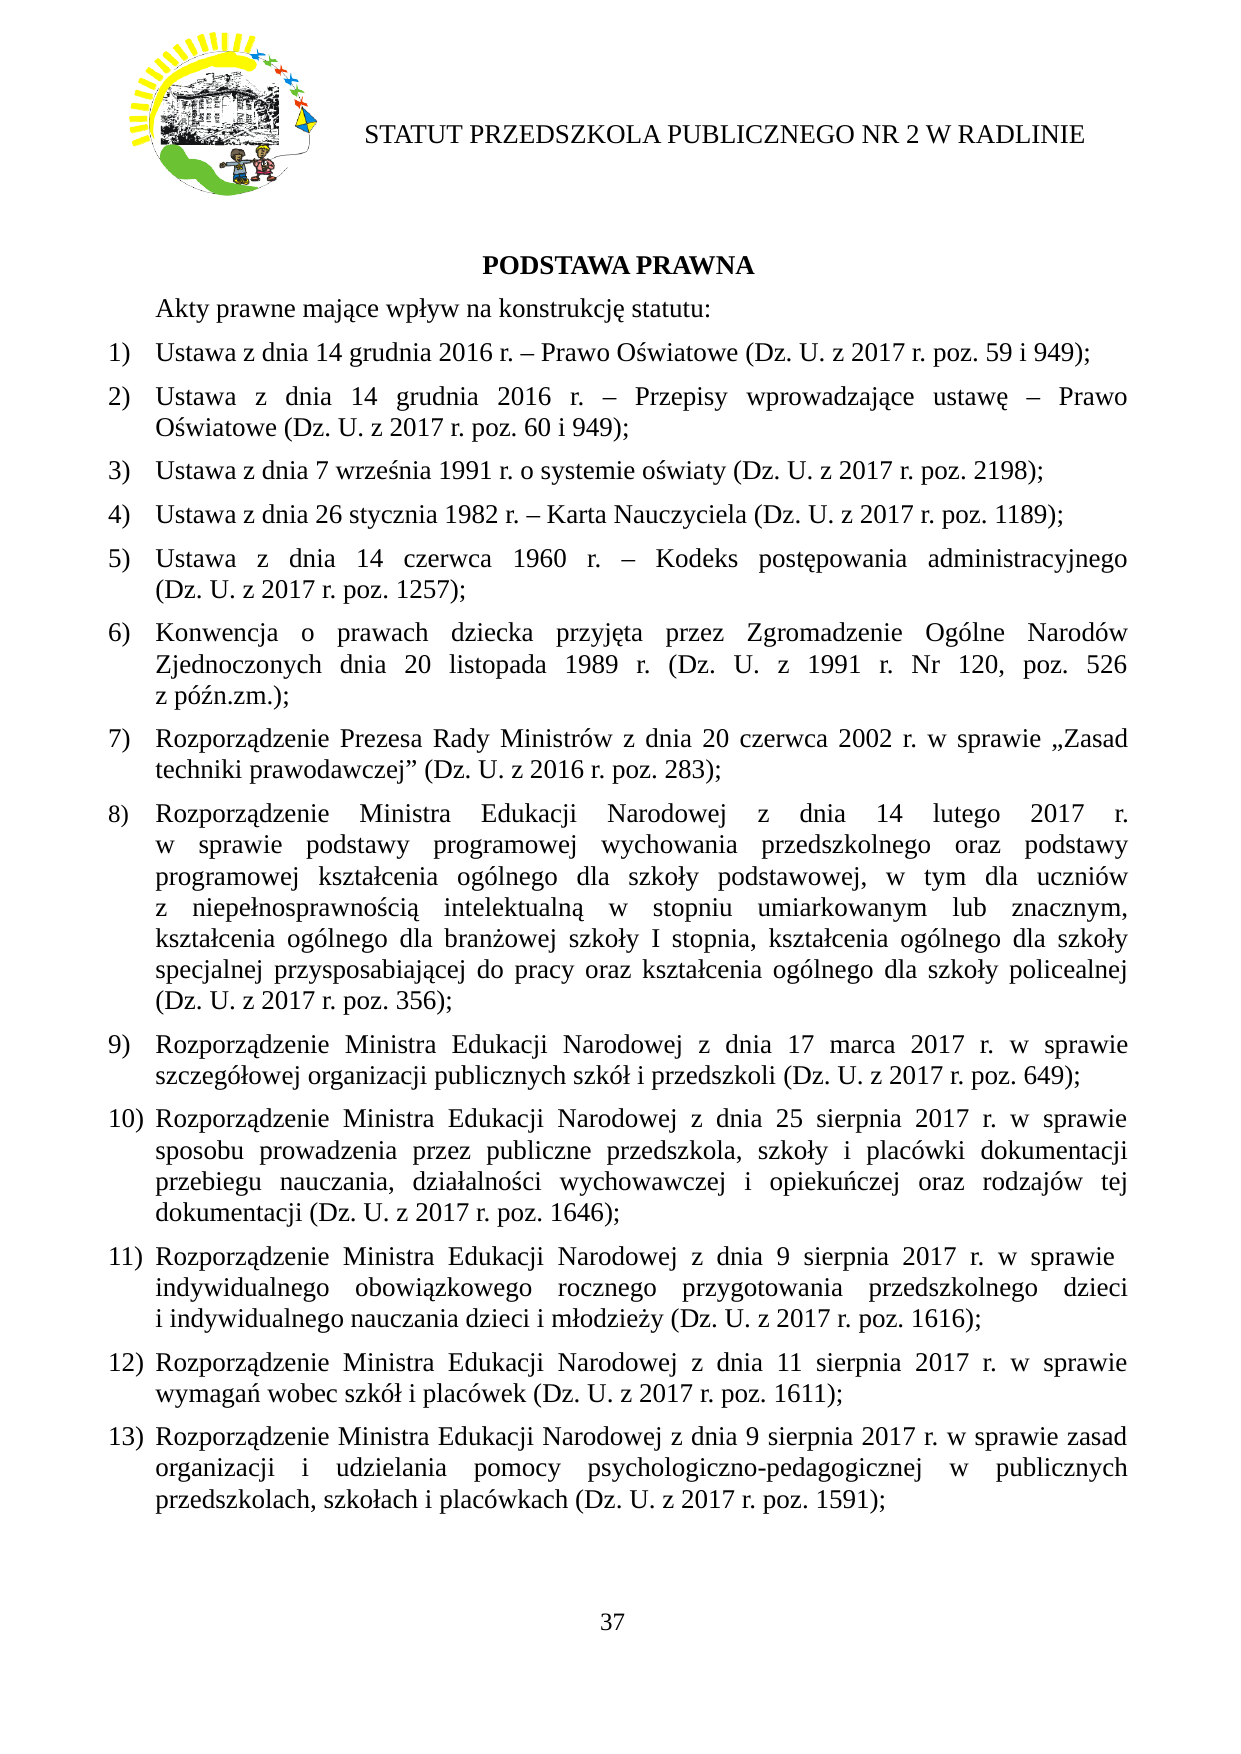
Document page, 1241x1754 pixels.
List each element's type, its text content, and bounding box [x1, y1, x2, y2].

list Rozporządzenie Prezesa Rady Ministrów z dnia 20 czerwca 2002 r. w sprawie „Zasad techniki prawodawczej” (Dz. U. z 2016 r. poz. 283); [108, 722, 1129, 785]
list 3) Ustawa z dnia 7 września 1991 r. o systemie oświaty (Dz. U. z 2017 r. poz. 2198); [108, 454, 1129, 486]
list 1) Ustawa z dnia 14 grudnia 2016 r. – Prawo Oświatowe (Dz. U. z 2017 r. poz. 59 i 949); [108, 336, 1129, 367]
list Ustawa z dnia 14 czerwca 1960 r. – Kodeks postępowania administracyjnego (Dz. U. z 2017 r. poz. 1257); [108, 542, 1129, 604]
list Rozporządzenie Ministra Edukacji Narodowej z dnia 25 sierpnia 2017 r. w sprawie sposobu prowadzenia przez publiczne przedszkola, szkoły i placówki dokumentacji przebiegu nauczania, działalności wychowawczej i opiekuńczej oraz rodzajów tej dokumentacji (Dz. U. z 2017 r. poz. 1646); [108, 1103, 1129, 1227]
list 2) Ustawa z dnia 14 grudnia 2016 r. – Przepisy wprowadzające ustawę – Prawo Oświatowe (Dz. U. z 2017 r. poz. 60 i 949); [108, 380, 1129, 442]
list Rozporządzenie Ministra Edukacji Narodowej z dnia 11 sierpnia 2017 r. w sprawie wymagań wobec szkół i placówek (Dz. U. z 2017 r. poz. 1611); [108, 1346, 1129, 1408]
text PODSTAWA PRAWNA [108, 249, 1129, 280]
list Konwencja o prawach dziecka przyjęta przez Zgromadzenie Ogólne Narodów Zjednoczonych dnia 20 listopada 1989 r. (Dz. U. z 1991 r. Nr 120, poz. 526 z późn.zm.); [108, 617, 1129, 710]
list Akty prawne mające wpływ na konstrukcję statutu: [108, 292, 1129, 323]
list [108, 1526, 1129, 1557]
list Rozporządzenie Ministra Edukacji Narodowej z dnia 9 sierpnia 2017 r. w sprawie zasad organizacji i udzielania pomocy psychologiczno-pedagogicznej w publicznych przedszkolach, szkołach i placówkach (Dz. U. z 2017 r. poz. 1591); [108, 1420, 1129, 1514]
list 4) Ustawa z dnia 26 stycznia 1982 r. – Karta Nauczyciela (Dz. U. z 2017 r. poz. 1189); [108, 498, 1129, 529]
list Rozporządzenie Ministra Edukacji Narodowej z dnia 17 marca 2017 r. w sprawie szczegółowej organizacji publicznych szkół i przedszkoli (Dz. U. z 2017 r. poz. 649); [108, 1028, 1129, 1090]
list Rozporządzenie Ministra Edukacji Narodowej z dnia 9 sierpnia 2017 r. w sprawie indywidualnego obowiązkowego rocznego przygotowania przedszkolnego dzieci i indywidualnego nauczania dzieci i młodzieży (Dz. U. z 2017 r. poz. 1616); [108, 1240, 1129, 1333]
list Rozporządzenie Ministra Edukacji Narodowej z dnia 14 lutego 2017 r. w sprawie podstawy programowej wychowania przedszkolnego oraz podstawy programowej kształcenia ogólnego dla szkoły podstawowej, w tym dla uczniów z niepełnosprawnością intelektualną w stopniu umiarkowanym lub znacznym, kształcenia ogólnego dla branżowej szkoły I stopnia, kształcenia ogólnego dla szkoły specjalnej przysposabiającej do pracy oraz kształcenia ogólnego dla szkoły policealnej (Dz. U. z 2017 r. poz. 356); [108, 797, 1129, 1015]
